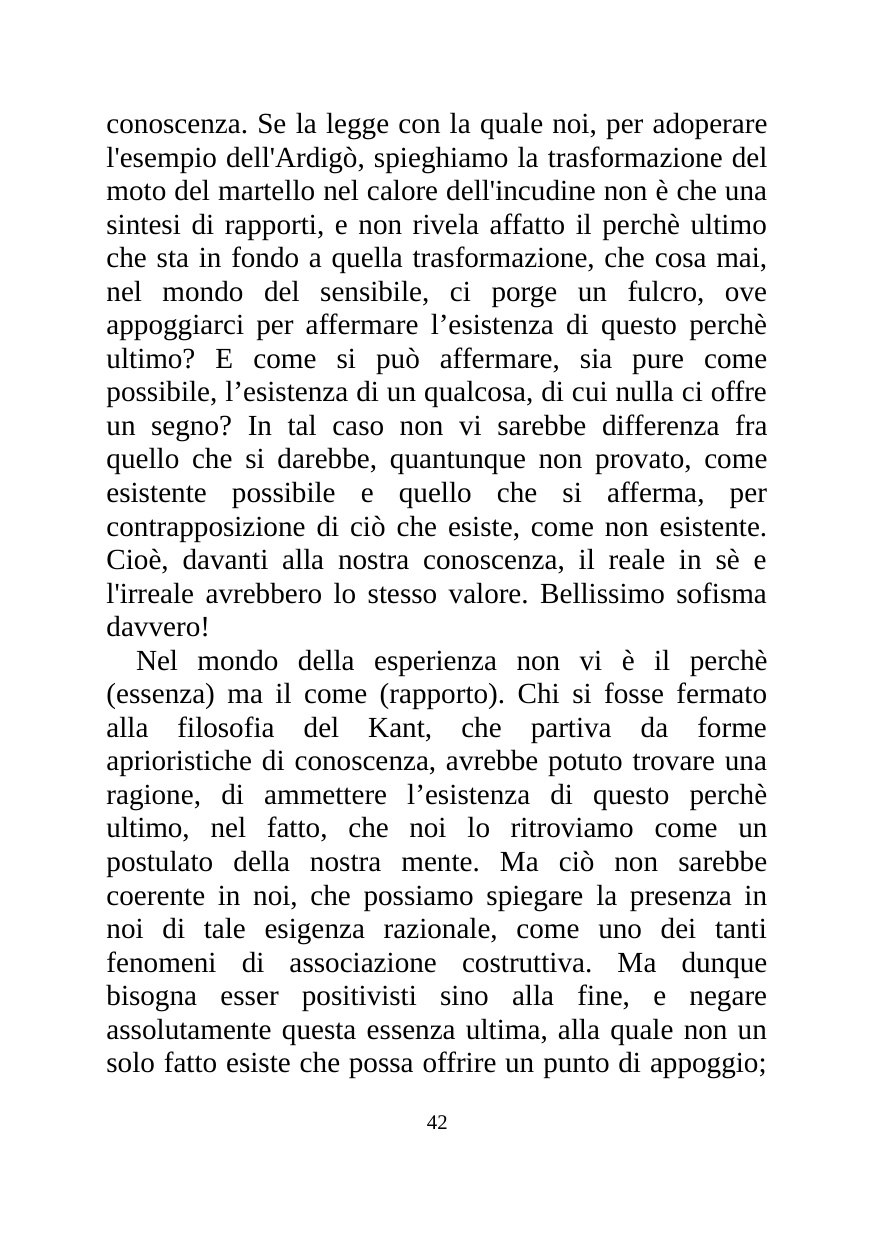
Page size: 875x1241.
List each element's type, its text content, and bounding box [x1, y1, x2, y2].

text Nel mondo della esperienza non vi è il perchè (essenza) ma il come (rapporto). Chi si fosse fermato alla filosofia del Kant, che partiva da forme aprioristiche di conoscenza, avrebbe potuto trovare una ragione, di ammettere l’esistenza di questo perchè ultimo, nel fatto, che noi lo ritroviamo come un postulato della nostra mente. Ma ciò non sarebbe coerente in noi, che possiamo spiegare la presenza in noi di tale esigenza razionale, come uno dei tanti fenomeni di associazione costruttiva. Ma dunque bisogna esser positivisti sino alla fine, e negare assolutamente questa essenza ultima, alla quale non un solo fatto esiste che possa offrire un punto di appoggio; [106, 643, 768, 1079]
text conoscenza. Se la legge con la quale noi, per adoperare l'esempio dell'Ardigò, spieghiamo la trasformazione del moto del martello nel calore dell'incudine non è che una sintesi di rapporti, e non rivela affatto il perchè ultimo che sta in fondo a quella trasformazione, che cosa mai, nel mondo del sensibile, ci porge un fulcro, ove appoggiarci per affermare l’esistenza di questo perchè ultimo? E come si può affermare, sia pure come possibile, l’esistenza di un qualcosa, di cui nulla ci offre un segno? In tal caso non vi sarebbe differenza fra quello che si darebbe, quantunque non provato, come esistente possibile e quello che si afferma, per contrapposizione di ciò che esiste, come non esistente. Cioè, davanti alla nostra conoscenza, il reale in sè e l'irreale avrebbero lo stesso valore. Bellissimo sofisma davvero! [106, 106, 768, 643]
